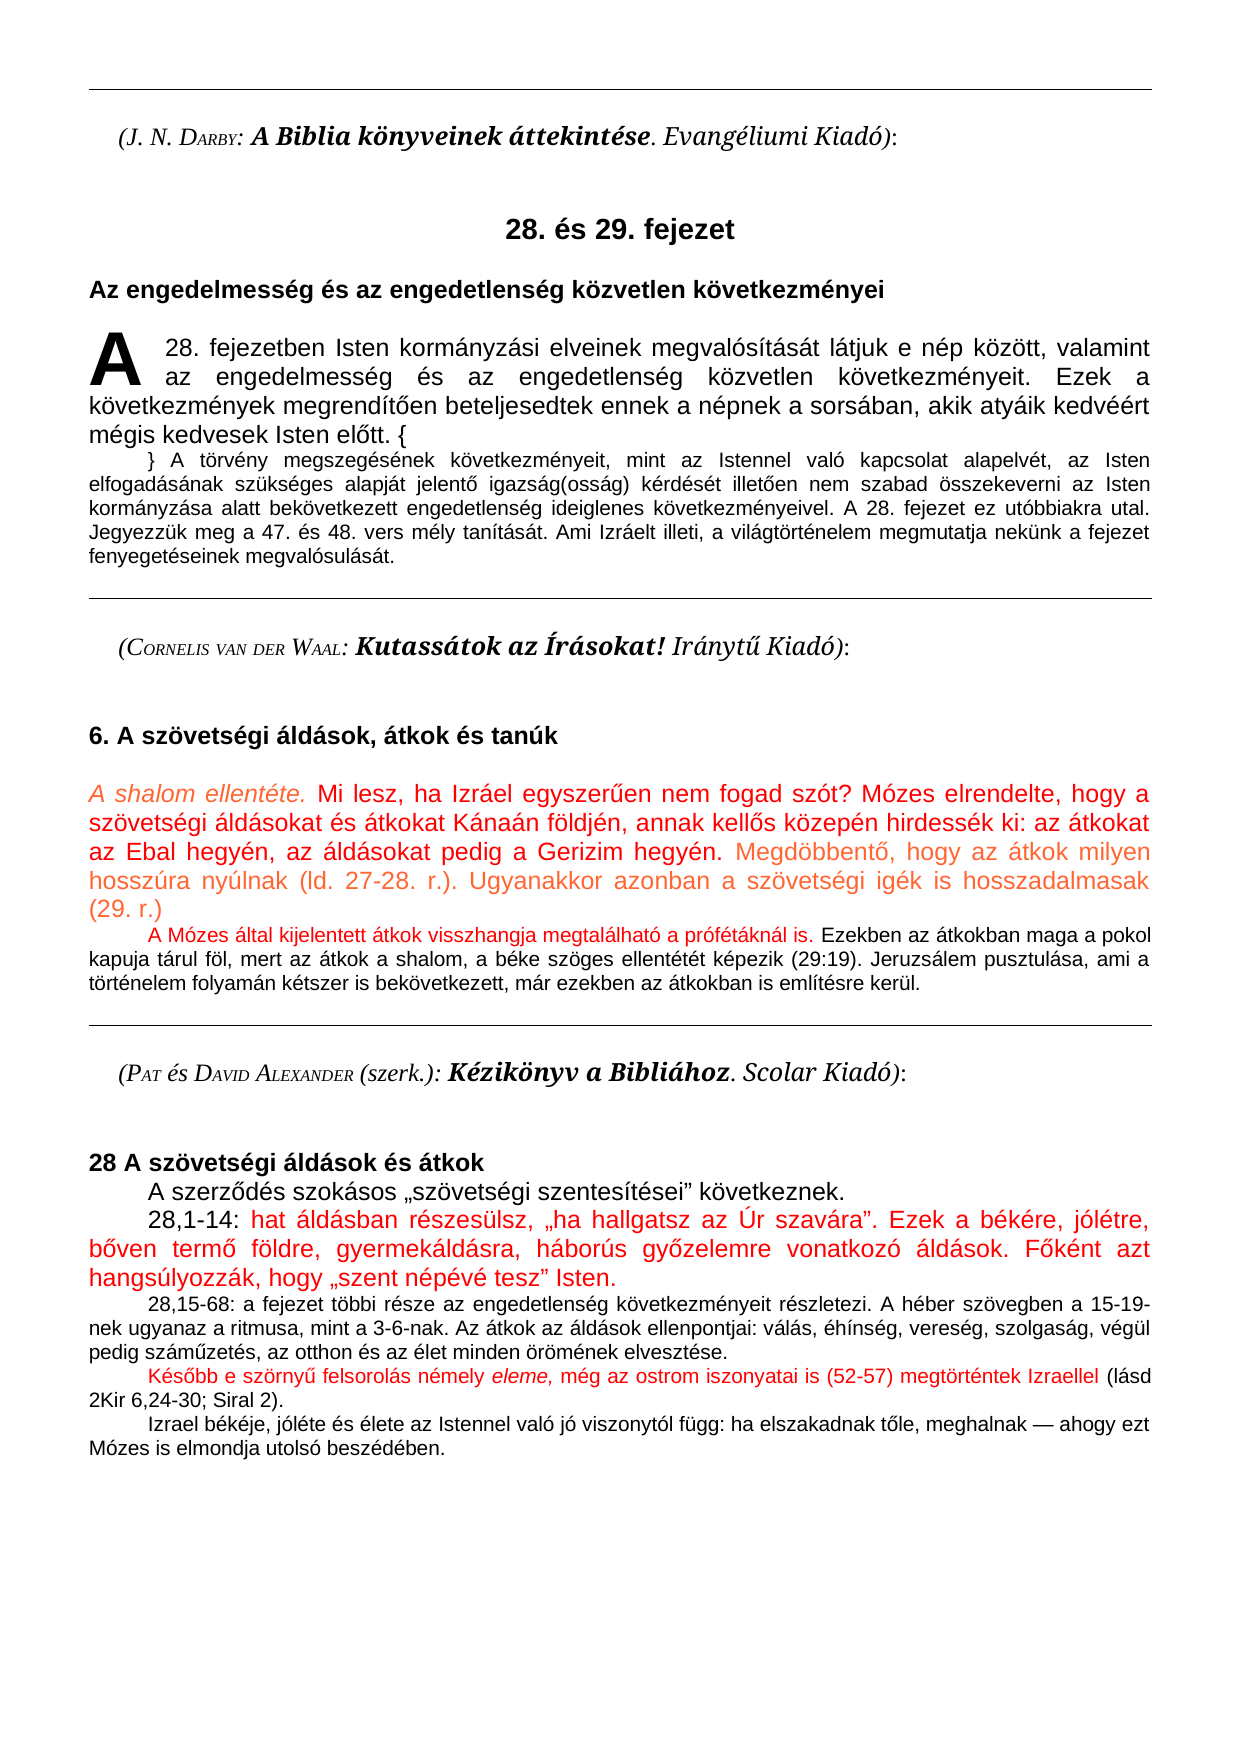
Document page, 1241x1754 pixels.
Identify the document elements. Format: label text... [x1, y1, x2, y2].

text 28,1-14: hat áldásban részesülsz, „ha hallgatsz az Úr szavára”. Ezek a békére, jólétre, bőven termő földre, gyermekáldásra, háborús győzelemre vonatkozó áldások. Főként azt hangsúlyozzák, hogy „szent népévé tesz” Isten. [88, 1205, 1152, 1292]
text Az engedelmesség és az engedetlenség közvetlen következményei [88, 275, 1152, 304]
text Később e szörnyű felsorolás némely eleme, még az ostrom iszonyatai is (52-57) megtörténtek Izraellel (lásd 2Kir 6,24-30; Siral 2). [88, 1363, 1152, 1411]
text (J. N. Darby: A Biblia könyveinek áttekintése. Evangéliumi Kiadó): [88, 90, 1152, 182]
text 28 A szövetségi áldások és átkok [88, 1148, 1152, 1177]
text A shalom ellentéte. Mi lesz, ha Izráel egyszerűen nem fogad szót? Mózes elrendelte, hogy a szövetségi áldásokat és átkokat Kánaán földjén, annak kellős közepén hirdessék ki: az átkokat az Ebal hegyén, az áldásokat pedig a Gerizim hegyén. Megdöbbentő, hogy az átkok milyen hosszúra nyúlnak (ld. 27-28. r.). Ugyanakkor azonban a szövetségi igék is hosszadalmasak (29. r.) [88, 779, 1152, 923]
text Izrael békéje, jóléte és élete az Istennel való jó viszonytól függ: ha elszakadnak tőle, meghalnak — ahogy ezt Mózes is elmondja utolsó beszédében. [88, 1411, 1152, 1459]
text } A törvény megszegésének következményeit, mint az Istennel való kapcsolat alapelvét, az Isten elfogadásának szükséges alapját jelentő igazság(osság) kérdését illetően nem szabad összekeverni az Isten kormányzása alatt bekövetkezett engedetlenség ideiglenes következményeivel. A 28. fejezet ez utóbbiakra utal. Jegyezzük meg a 47. és 48. vers mély tanítását. Ami Izráelt illeti, a világtörténelem megmutatja nekünk a fejezet fenyegetéseinek megvalósulását. [88, 448, 1152, 568]
text (Pat és David Alexander (szerk.): Kézikönyv a Bibliához. Scolar Kiadó): [88, 1026, 1152, 1118]
text 6. A szövetségi áldások, átkok és tanúk [88, 721, 1152, 750]
text 28,15-68: a fejezet többi része az engedetlenség következményeit részletezi. A héber szövegben a 15-19-nek ugyanaz a ritmusa, mint a 3-6-nak. Az átkok az áldások ellenpontjai: válás, éhínség, vereség, szolgaság, végül pedig száműzetés, az otthon és az élet minden örömének elvesztése. [88, 1292, 1152, 1363]
text (Cornelis van der Waal: Kutassátok az Írásokat! Iránytű Kiadó): [88, 599, 1152, 692]
text A 28. fejezetben Isten kormányzási elveinek megvalósítását látjuk e nép között, valamint az engedelmesség és az engedetlenség közvetlen következményeit. Ezek a következmények megrendítően beteljesedtek ennek a népnek a sorsában, akik atyáik kedvéért mégis kedvesek Isten előtt. { [88, 333, 1152, 448]
text A Mózes által kijelentett átkok visszhangja megtalálható a prófétáknál is. Ezekben az átkokban maga a pokol kapuja tárul föl, mert az átkok a shalom, a béke szöges ellentétét képezik (29:19). Jeruzsálem pusztulása, ami a történelem folyamán kétszer is bekövetkezett, már ezekben az átkokban is említésre kerül. [88, 923, 1152, 995]
text 28. és 29. fejezet [88, 212, 1152, 246]
text A szerződés szokásos „szövetségi szentesítései” következnek. [88, 1177, 1152, 1205]
